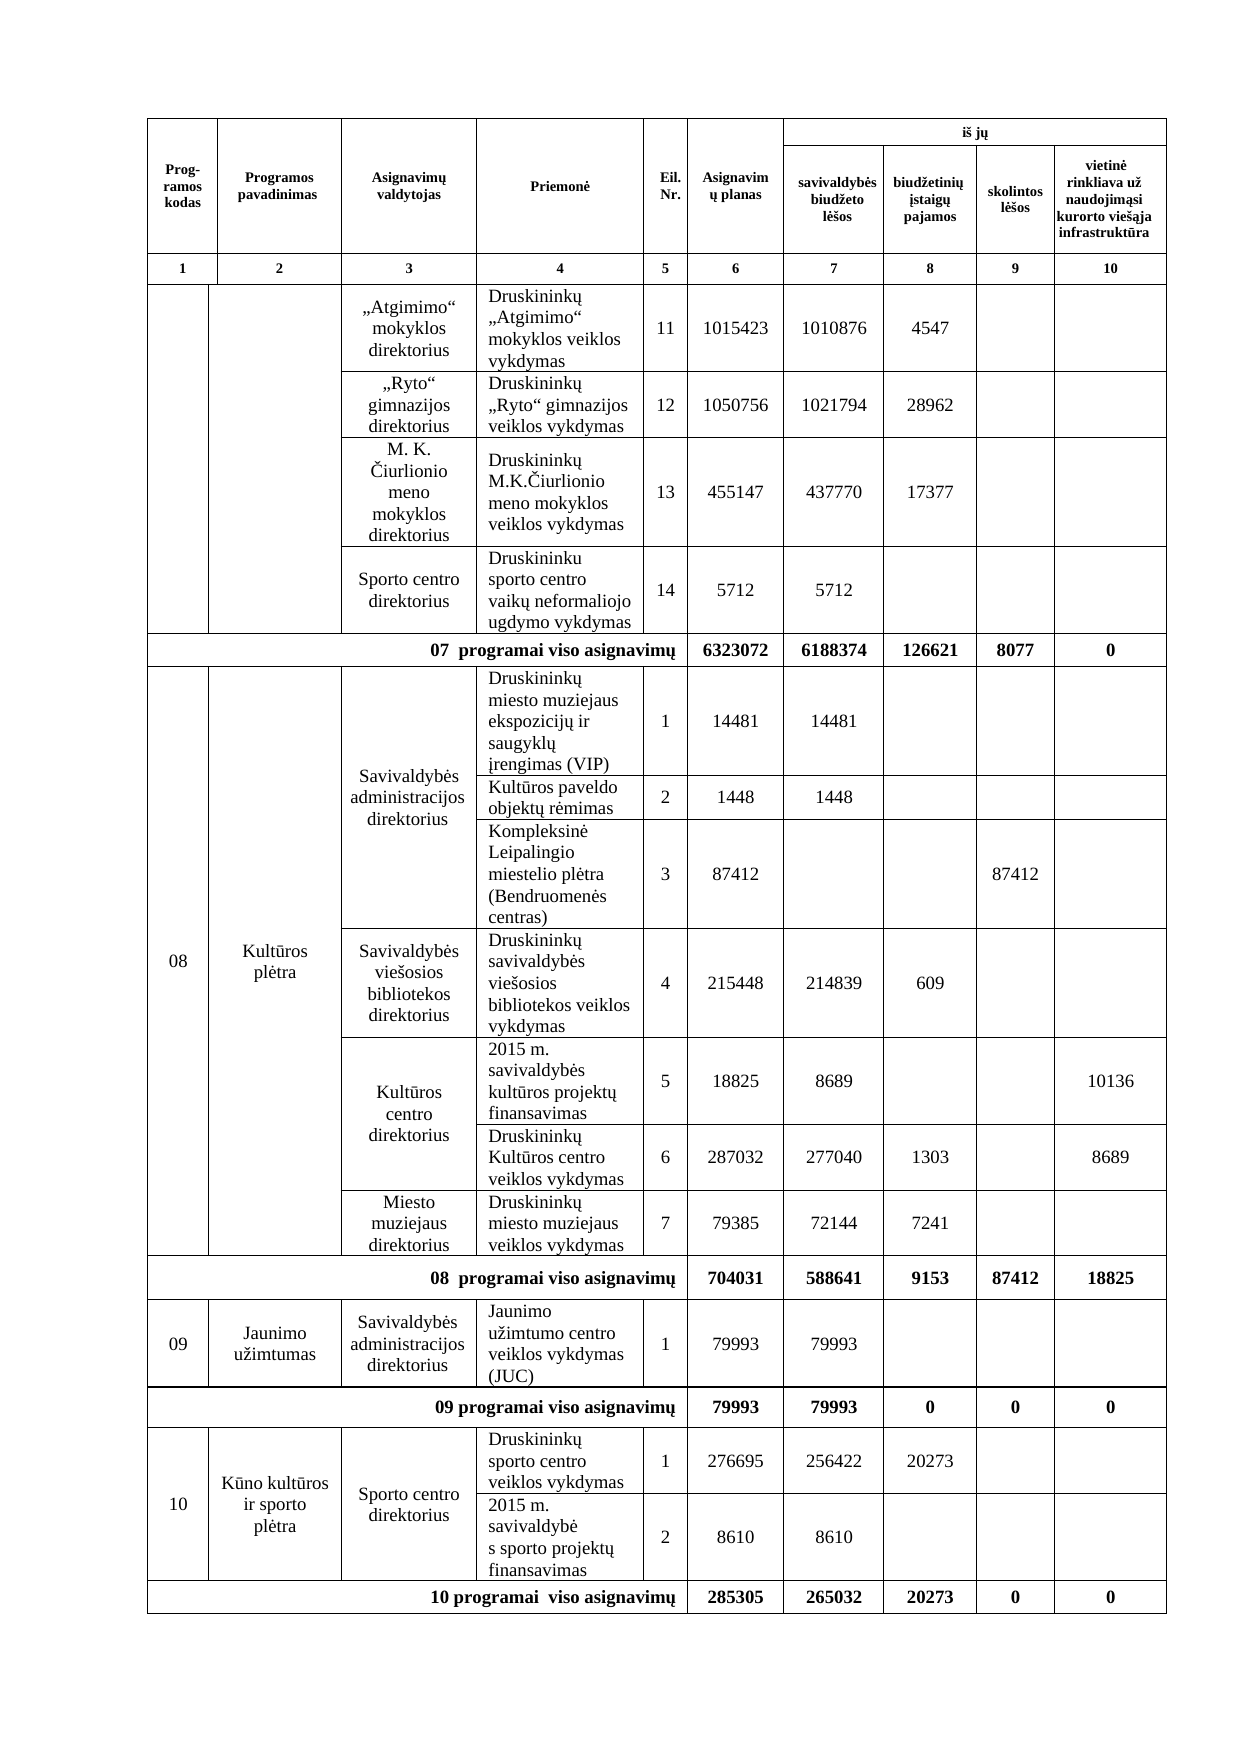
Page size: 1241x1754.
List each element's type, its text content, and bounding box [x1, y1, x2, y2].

table_cell 14 [644, 547, 687, 633]
table_cell [977, 1428, 1054, 1493]
table_cell 7 [784, 254, 883, 284]
table_cell 1015423 [688, 285, 783, 371]
table_cell 4547 [884, 285, 976, 371]
table_header Asignavimų planas [688, 119, 783, 253]
table_cell 3 [644, 820, 687, 928]
table_cell 9153 [884, 1256, 976, 1299]
table_cell 2015 m. savivaldybė s sporto projektų finansavimas [477, 1494, 643, 1580]
table_cell [977, 1038, 1054, 1124]
table_cell 2015 m. savivaldybės kultūros projektų finansavimas [477, 1038, 643, 1124]
table_cell 455147 [688, 438, 783, 546]
table_cell 1050756 [688, 372, 783, 437]
table_cell 0 [977, 1581, 1054, 1613]
table_cell 10 programai viso asignavimų [148, 1581, 687, 1613]
table_cell 0 [1055, 1388, 1166, 1427]
table_cell Kultūros paveldo objektų rėmimas [477, 776, 643, 819]
table_cell 8610 [784, 1494, 883, 1580]
table_cell 18825 [1055, 1256, 1166, 1299]
table_cell Jaunimo užimtumo centro veiklos vykdymas (JUC) [477, 1300, 643, 1386]
table_cell 1303 [884, 1125, 976, 1189]
table_cell Druskininkų miesto muziejaus ekspozicijų ir saugyklų įrengimas (VIP) [477, 667, 643, 775]
table_cell savivaldybės biudžeto lėšos [784, 146, 883, 253]
table_cell 3 [342, 254, 476, 284]
table_cell Savivaldybės administracijos direktorius [342, 667, 476, 928]
table_cell 87412 [977, 1256, 1054, 1299]
table_cell Druskininkų miesto muziejaus veiklos vykdymas [477, 1191, 643, 1255]
table_cell 13 [644, 438, 687, 546]
table_cell 2 [644, 776, 687, 819]
table_cell [1055, 776, 1166, 819]
table_cell Kultūros plėtra [209, 667, 341, 1255]
table_cell 0 [1055, 634, 1166, 666]
table_cell 09 programai viso asignavimų [148, 1388, 687, 1427]
table_cell [1055, 1191, 1166, 1255]
table_cell [1055, 438, 1166, 546]
table_cell 08 [148, 667, 208, 1255]
table_cell 5712 [784, 547, 883, 633]
table_cell 256422 [784, 1428, 883, 1493]
table_cell 09 [148, 1300, 208, 1386]
table_cell [884, 1038, 976, 1124]
table_cell Druskininkų „Atgimimo“ mokyklos veiklos vykdymas [477, 285, 643, 371]
table_cell 14481 [784, 667, 883, 775]
table_cell 79993 [688, 1388, 783, 1427]
table_cell [884, 776, 976, 819]
table_cell [977, 1125, 1054, 1189]
table_header Programos pavadinimas [218, 119, 341, 253]
table_cell 12 [644, 372, 687, 437]
table_cell 4 [477, 254, 643, 284]
table_cell 6 [644, 1125, 687, 1189]
table_cell 8 [884, 254, 976, 284]
table_cell 10 [148, 1428, 208, 1580]
table_cell 7241 [884, 1191, 976, 1255]
table_cell [1055, 1300, 1166, 1386]
table_cell [884, 1300, 976, 1386]
table_cell [1055, 820, 1166, 928]
table_cell 87412 [977, 820, 1054, 928]
table_cell 10136 [1055, 1038, 1166, 1124]
table_cell Druskininkų M.K.Čiurlionio meno mokyklos veiklos vykdymas [477, 438, 643, 546]
table_cell 6188374 [784, 634, 883, 666]
table_cell „Ryto“ gimnazijos direktorius [342, 372, 476, 437]
table_cell 6 [688, 254, 783, 284]
table_cell 1448 [688, 776, 783, 819]
table_cell 79993 [784, 1388, 883, 1427]
table_header Asignavimų valdytojas [342, 119, 476, 253]
table_cell Druskininkų savivaldybės viešosios bibliotekos veiklos vykdymas [477, 929, 643, 1037]
table_cell Miesto muziejaus direktorius [342, 1191, 476, 1255]
table_cell [784, 820, 883, 928]
table_cell [884, 1494, 976, 1580]
table_cell Kompleksinė Leipalingio miestelio plėtra (Bendruomenės centras) [477, 820, 643, 928]
table_cell 285305 [688, 1581, 783, 1613]
table_cell [1055, 667, 1166, 775]
table_cell 2 [218, 254, 341, 284]
table_cell 8689 [784, 1038, 883, 1124]
table_cell 4 [644, 929, 687, 1037]
table_cell 5 [644, 254, 687, 284]
table_cell [884, 820, 976, 928]
table_cell Savivaldybės viešosios bibliotekos direktorius [342, 929, 476, 1037]
table_cell Druskininkų Kultūros centro veiklos vykdymas [477, 1125, 643, 1189]
table_cell 588641 [784, 1256, 883, 1299]
table_cell Kūno kultūros ir sporto plėtra [209, 1428, 341, 1580]
table_cell 72144 [784, 1191, 883, 1255]
table_cell 276695 [688, 1428, 783, 1493]
table_cell 87412 [688, 820, 783, 928]
table_cell 8077 [977, 634, 1054, 666]
table_cell 265032 [784, 1581, 883, 1613]
table_cell [977, 285, 1054, 371]
table_cell [977, 372, 1054, 437]
table_cell 1 [644, 667, 687, 775]
table_cell 79993 [688, 1300, 783, 1386]
table_cell [1055, 372, 1166, 437]
table_cell 9 [977, 254, 1054, 284]
table_cell 20273 [884, 1428, 976, 1493]
table_cell „Atgimimo“ mokyklos direktorius [342, 285, 476, 371]
table_cell [977, 667, 1054, 775]
table_cell [1055, 285, 1166, 371]
table_cell 5712 [688, 547, 783, 633]
table_cell 79993 [784, 1300, 883, 1386]
table_cell 1 [644, 1300, 687, 1386]
table_cell 1448 [784, 776, 883, 819]
table_header iš jų [784, 119, 1166, 145]
table_cell 8689 [1055, 1125, 1166, 1189]
table_cell 0 [884, 1388, 976, 1427]
table_cell [977, 776, 1054, 819]
table_cell Savivaldybės administracijos direktorius [342, 1300, 476, 1386]
table_cell 7 [644, 1191, 687, 1255]
table_cell Jaunimo užimtumas [209, 1300, 341, 1386]
table_cell [148, 285, 208, 633]
table_cell 2 [644, 1494, 687, 1580]
table_cell 1010876 [784, 285, 883, 371]
table_cell vietinė rinkliava už naudojimąsi kurorto viešąja infrastruktūra [1055, 146, 1166, 253]
table_cell [1055, 547, 1166, 633]
table_cell 1 [148, 254, 217, 284]
table_cell 277040 [784, 1125, 883, 1189]
table_cell [977, 1300, 1054, 1386]
table_cell 20273 [884, 1581, 976, 1613]
table_cell 08 programai viso asignavimų [148, 1256, 687, 1299]
table_cell [1055, 1428, 1166, 1493]
table_cell 17377 [884, 438, 976, 546]
table_cell [1055, 1494, 1166, 1580]
table_cell 704031 [688, 1256, 783, 1299]
table_header Eil. Nr. [644, 119, 687, 253]
table_cell 215448 [688, 929, 783, 1037]
table_cell [977, 547, 1054, 633]
table_cell [884, 667, 976, 775]
table_cell Druskininkų „Ryto“ gimnazijos veiklos vykdymas [477, 372, 643, 437]
table_cell 609 [884, 929, 976, 1037]
table_cell 0 [1055, 1581, 1166, 1613]
table_cell 28962 [884, 372, 976, 437]
table_cell 214839 [784, 929, 883, 1037]
table_cell Kultūros centro direktorius [342, 1038, 476, 1189]
table_cell 126621 [884, 634, 976, 666]
table_cell 287032 [688, 1125, 783, 1189]
table_cell [977, 438, 1054, 546]
table_cell 6323072 [688, 634, 783, 666]
table_cell [977, 1494, 1054, 1580]
table_header Prog-ramos kodas [148, 119, 217, 253]
table_cell 0 [977, 1388, 1054, 1427]
table_cell 437770 [784, 438, 883, 546]
table_cell 8610 [688, 1494, 783, 1580]
table_cell 14481 [688, 667, 783, 775]
table_cell M. K. Čiurlionio meno mokyklos direktorius [342, 438, 476, 546]
table_cell [977, 1191, 1054, 1255]
table_cell 11 [644, 285, 687, 371]
table_cell [977, 929, 1054, 1037]
table_cell 07 programai viso asignavimų [148, 634, 687, 666]
table_cell Sporto centro direktorius [342, 547, 476, 633]
table_cell 79385 [688, 1191, 783, 1255]
table_cell 1021794 [784, 372, 883, 437]
table_header Priemonė [477, 119, 643, 253]
table_cell 10 [1055, 254, 1166, 284]
table_cell 5 [644, 1038, 687, 1124]
table_cell biudžetinių įstaigų pajamos [884, 146, 976, 253]
table_cell 1 [644, 1428, 687, 1493]
table_cell Druskininkų sporto centro veiklos vykdymas [477, 1428, 643, 1493]
table_cell [209, 285, 341, 633]
table_cell Druskininku sporto centro vaikų neformaliojo ugdymo vykdymas [477, 547, 643, 633]
table_cell [884, 547, 976, 633]
table_cell 18825 [688, 1038, 783, 1124]
table_cell skolintos lėšos [977, 146, 1054, 253]
table_cell [1055, 929, 1166, 1037]
table_cell Sporto centro direktorius [342, 1428, 476, 1580]
